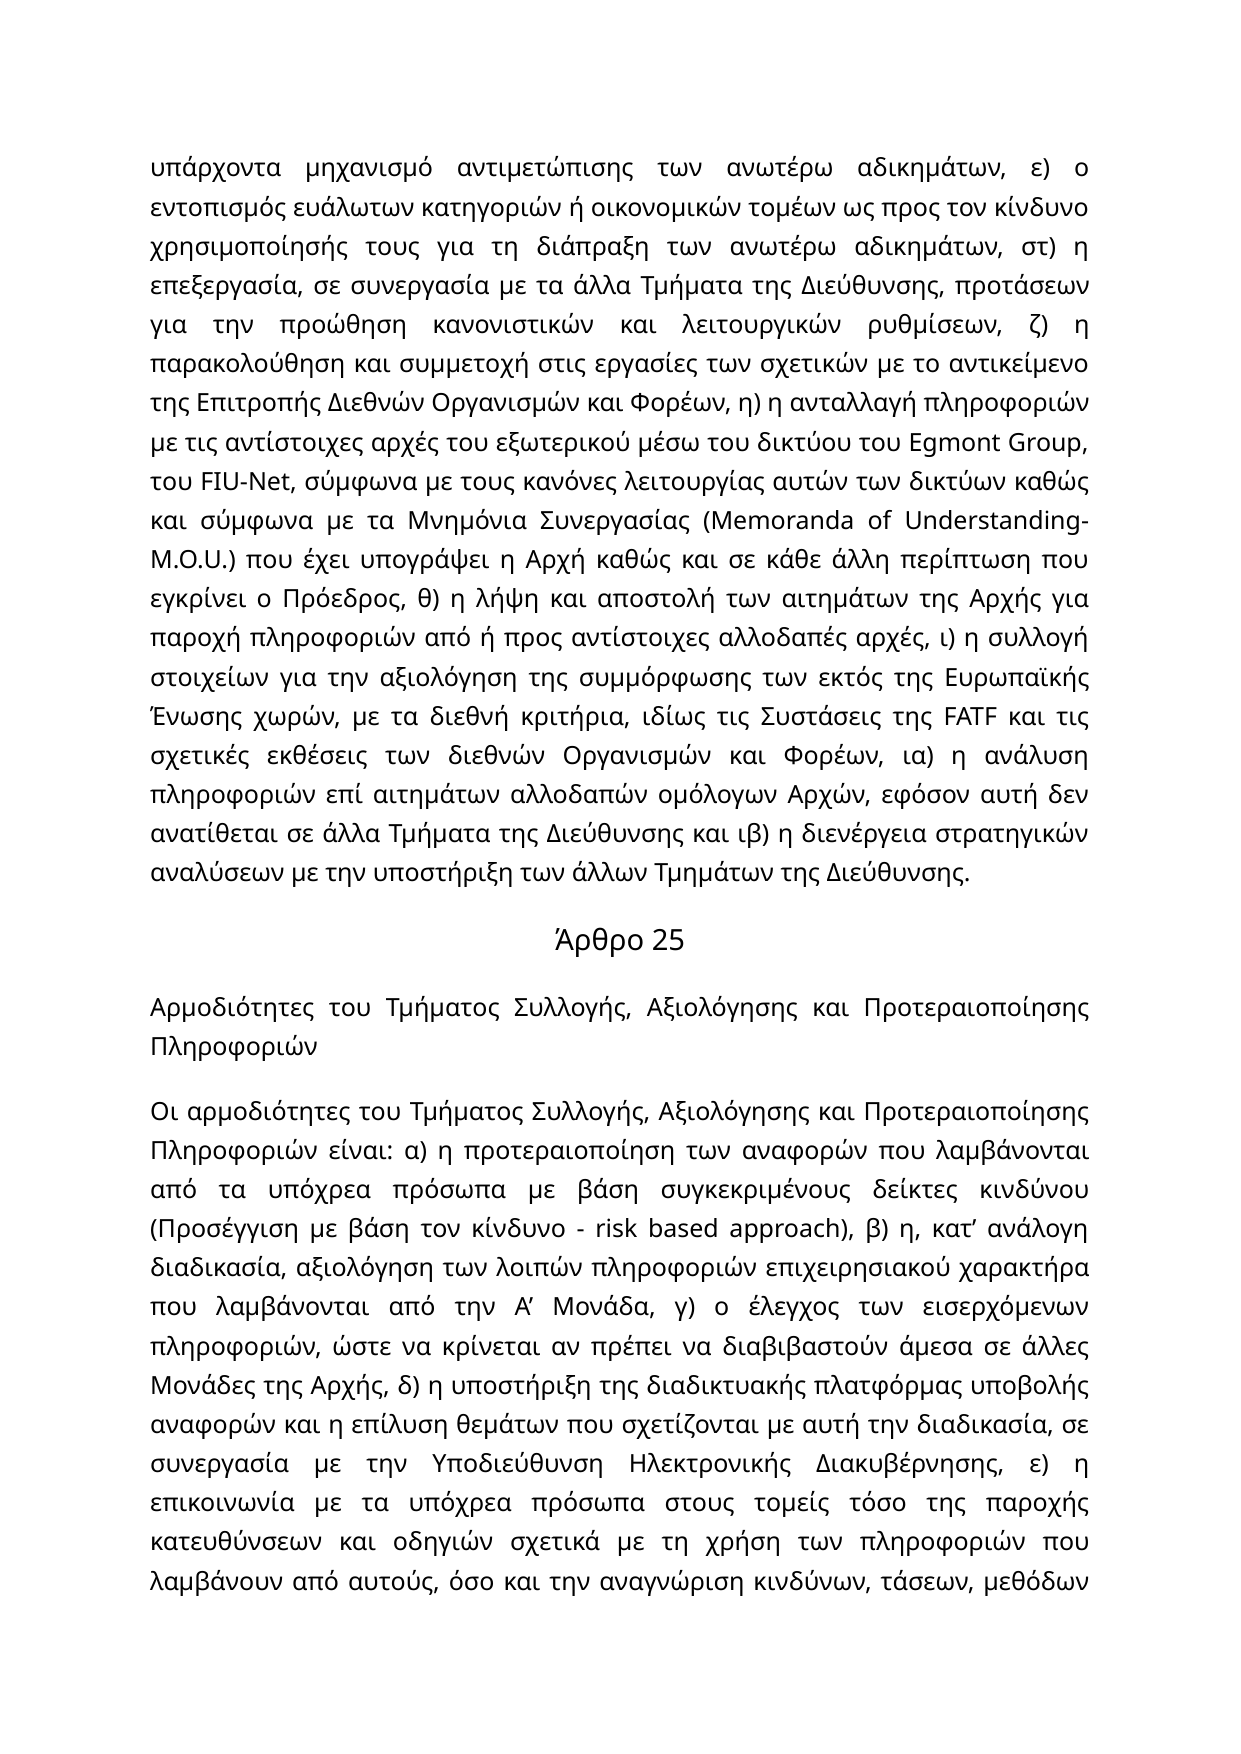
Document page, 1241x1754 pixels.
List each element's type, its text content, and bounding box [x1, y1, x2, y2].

subtitle Άρθρο 25 [150, 919, 1090, 959]
text Αρμοδιότητες του Τμήματος Συλλογής, Αξιολόγησης και Προτεραιοποίησης Πληροφοριών [150, 990, 1090, 1063]
text υπάρχοντα μηχανισμό αντιμετώπισης των ανωτέρω αδικημάτων, ε) ο εντοπισμός ευάλωτων κατηγοριών ή οικονομικών τομέων ως προς τον κίνδυνο χρησιμοποίησής τους για τη διάπραξη των ανωτέρω αδικημάτων, στ) η επεξεργασία, σε συνεργασία με τα άλλα Τμήματα της Διεύθυνσης, προτάσεων για την προώθηση κανονιστικών και λειτουργικών ρυθμίσεων, ζ) η παρακολούθηση και συμμετοχή στις εργασίες των σχετικών με το αντικείμενο της Επιτροπής Διεθνών Οργανισμών και Φορέων, η) η ανταλλαγή πληροφοριών με τις αντίστοιχες αρχές του εξωτερικού μέσω του δικτύου του Egmont Group, του FIU-Νet, σύμφωνα με τους κανόνες λειτουργίας αυτών των δικτύων καθώς και σύμφωνα με τα Μνημόνια Συνεργασίας (Memoranda of Understanding-Μ.Ο.U.) που έχει υπογράψει η Αρχή καθώς και σε κάθε άλλη περίπτωση που εγκρίνει ο Πρόεδρος, θ) η λήψη και αποστολή των αιτημάτων της Αρχής για παροχή πληροφοριών από ή προς αντίστοιχες αλλοδαπές αρχές, ι) η συλλογή στοιχείων για την αξιολόγηση της συμμόρφωσης των εκτός της Ευρωπαϊκής Ένωσης χωρών, με τα διεθνή κριτήρια, ιδίως τις Συστάσεις της FATF και τις σχετικές εκθέσεις των διεθνών Οργανισμών και Φορέων, ια) η ανάλυση πληροφοριών επί αιτημάτων αλλοδαπών ομόλογων Αρχών, εφόσον αυτή δεν ανατίθεται σε άλλα Τμήματα της Διεύθυνσης και ιβ) η διενέργεια στρατηγικών αναλύσεων με την υποστήριξη των άλλων Τμημάτων της Διεύθυνσης. [150, 150, 1090, 889]
text Οι αρμοδιότητες του Τμήματος Συλλογής, Αξιολόγησης και Προτεραιοποίησης Πληροφοριών είναι: α) η προτεραιοποίηση των αναφορών που λαμβάνονται από τα υπόχρεα πρόσωπα με βάση συγκεκριμένους δείκτες κινδύνου (Προσέγγιση με βάση τον κίνδυνο - risk based approach), β) η, κατ’ ανάλογη διαδικασία, αξιολόγηση των λοιπών πληροφοριών επιχειρησιακού χαρακτήρα που λαμβάνονται από την Α’ Μονάδα, γ) ο έλεγχος των εισερχόμενων πληροφοριών, ώστε να κρίνεται αν πρέπει να διαβιβαστούν άμεσα σε άλλες Μονάδες της Αρχής, δ) η υποστήριξη της διαδικτυακής πλατφόρμας υποβολής αναφορών και η επίλυση θεμάτων που σχετίζονται με αυτή την διαδικασία, σε συνεργασία με την Υποδιεύθυνση Ηλεκτρονικής Διακυβέρνησης, ε) η επικοινωνία με τα υπόχρεα πρόσωπα στους τομείς τόσο της παροχής κατευθύνσεων και οδηγιών σχετικά με τη χρήση των πληροφοριών που λαμβάνουν από αυτούς, όσο και την αναγνώριση κινδύνων, τάσεων, μεθόδων [150, 1093, 1090, 1597]
